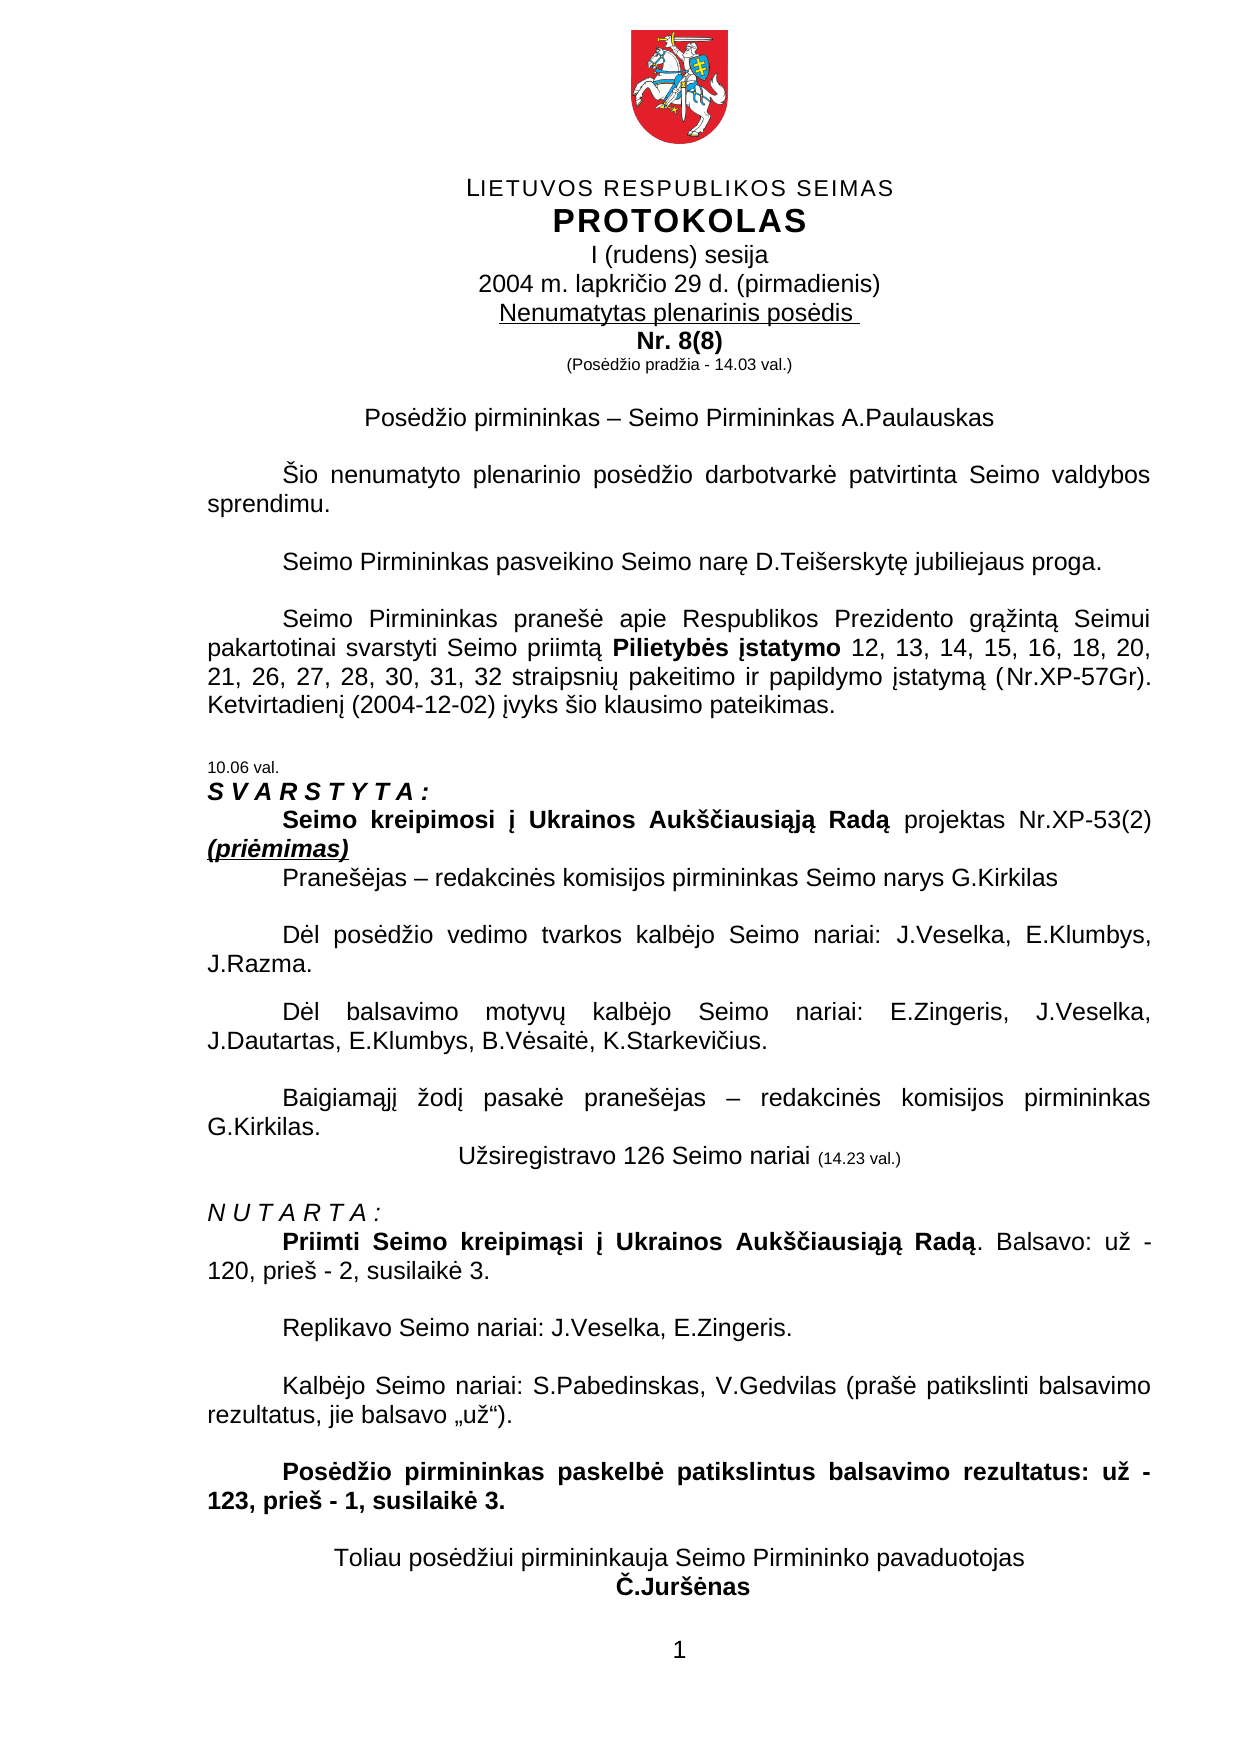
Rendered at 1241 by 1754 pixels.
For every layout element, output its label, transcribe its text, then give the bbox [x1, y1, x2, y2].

text Nr. 8(8) [207, 326, 1152, 355]
text Seimo Pirmininkas pranešė apie Respublikos Prezidento grąžintą Seimui pakartotinai svarstyti Seimo priimtą Pilietybės įstatymo 12, 13, 14, 15, 16, 18, 20, 21, 26, 27, 28, 30, 31, 32 straipsnių pakeitimo ir papildymo įstatymą (Nr.XP-57Gr). Ketvirtadienį (2004-12-02) įvyks šio klausimo pateikimas. [207, 604, 1152, 719]
text (Posėdžio pradžia - 14.03 val.) [207, 355, 1152, 374]
text Pranešėjas – redakcinės komisijos pirmininkas Seimo narys G.Kirkilas [207, 863, 1152, 892]
text Dėl balsavimo motyvų kalbėjo Seimo nariai: E.Zingeris, J.Veselka, J.Dautartas, E.Klumbys, B.Vėsaitė, K.Starkevičius. [207, 997, 1152, 1055]
text Baigiamąjį žodį pasakė pranešėjas – redakcinės komisijos pirmininkas G.Kirkilas. [207, 1083, 1152, 1141]
text Posėdžio pirmininkas paskelbė patikslintus balsavimo rezultatus: už - 123, prieš - 1, susilaikė 3. [207, 1457, 1152, 1515]
text Č.Juršėnas [207, 1572, 1152, 1601]
text Priimti Seimo kreipimąsi į Ukrainos Aukščiausiąją Radą. Balsavo: už - 120, prieš - 2, susilaikė 3. [207, 1227, 1152, 1285]
text 10.06 val. [207, 758, 1152, 777]
text Kalbėjo Seimo nariai: S.Pabedinskas, V.Gedvilas (prašė patikslinti balsavimo rezultatus, jie balsavo „už“). [207, 1371, 1152, 1428]
text S V A R S T Y T A : [207, 777, 1152, 806]
text Toliau posėdžiui pirmininkauja Seimo Pirmininko pavaduotojas [207, 1543, 1152, 1572]
text Seimo Pirmininkas pasveikino Seimo narę D.Teišerskytę jubiliejaus proga. [207, 547, 1152, 575]
text I (rudens) sesija [207, 240, 1152, 269]
text Šio nenumatyto plenarinio posėdžio darbotvarkė patvirtinta Seimo valdybos sprendimu. [207, 460, 1152, 518]
text Dėl posėdžio vedimo tvarkos kalbėjo Seimo nariai: J.Veselka, E.Klumbys, J.Razma. [207, 921, 1152, 978]
text Užsiregistravo 126 Seimo nariai (14.23 val.) [207, 1141, 1152, 1170]
text Posėdžio pirmininkas – Seimo Pirmininkas A.Paulauskas [207, 403, 1152, 432]
text Seimo kreipimosi į Ukrainos Aukščiausiąją Radą projektas Nr.XP-53(2) (priėmimas) [207, 806, 1152, 863]
text LIETUVOS RESPUBLIKOS SEIMAS [207, 173, 1152, 202]
text Nenumatytas plenarinis posėdis [207, 297, 1152, 326]
text N U T A R T A : [207, 1198, 1152, 1227]
text PROTOKOLAS [207, 202, 1152, 240]
text 2004 m. lapkričio 29 d. (pirmadienis) [207, 269, 1152, 297]
text Replikavo Seimo nariai: J.Veselka, E.Zingeris. [207, 1313, 1152, 1342]
